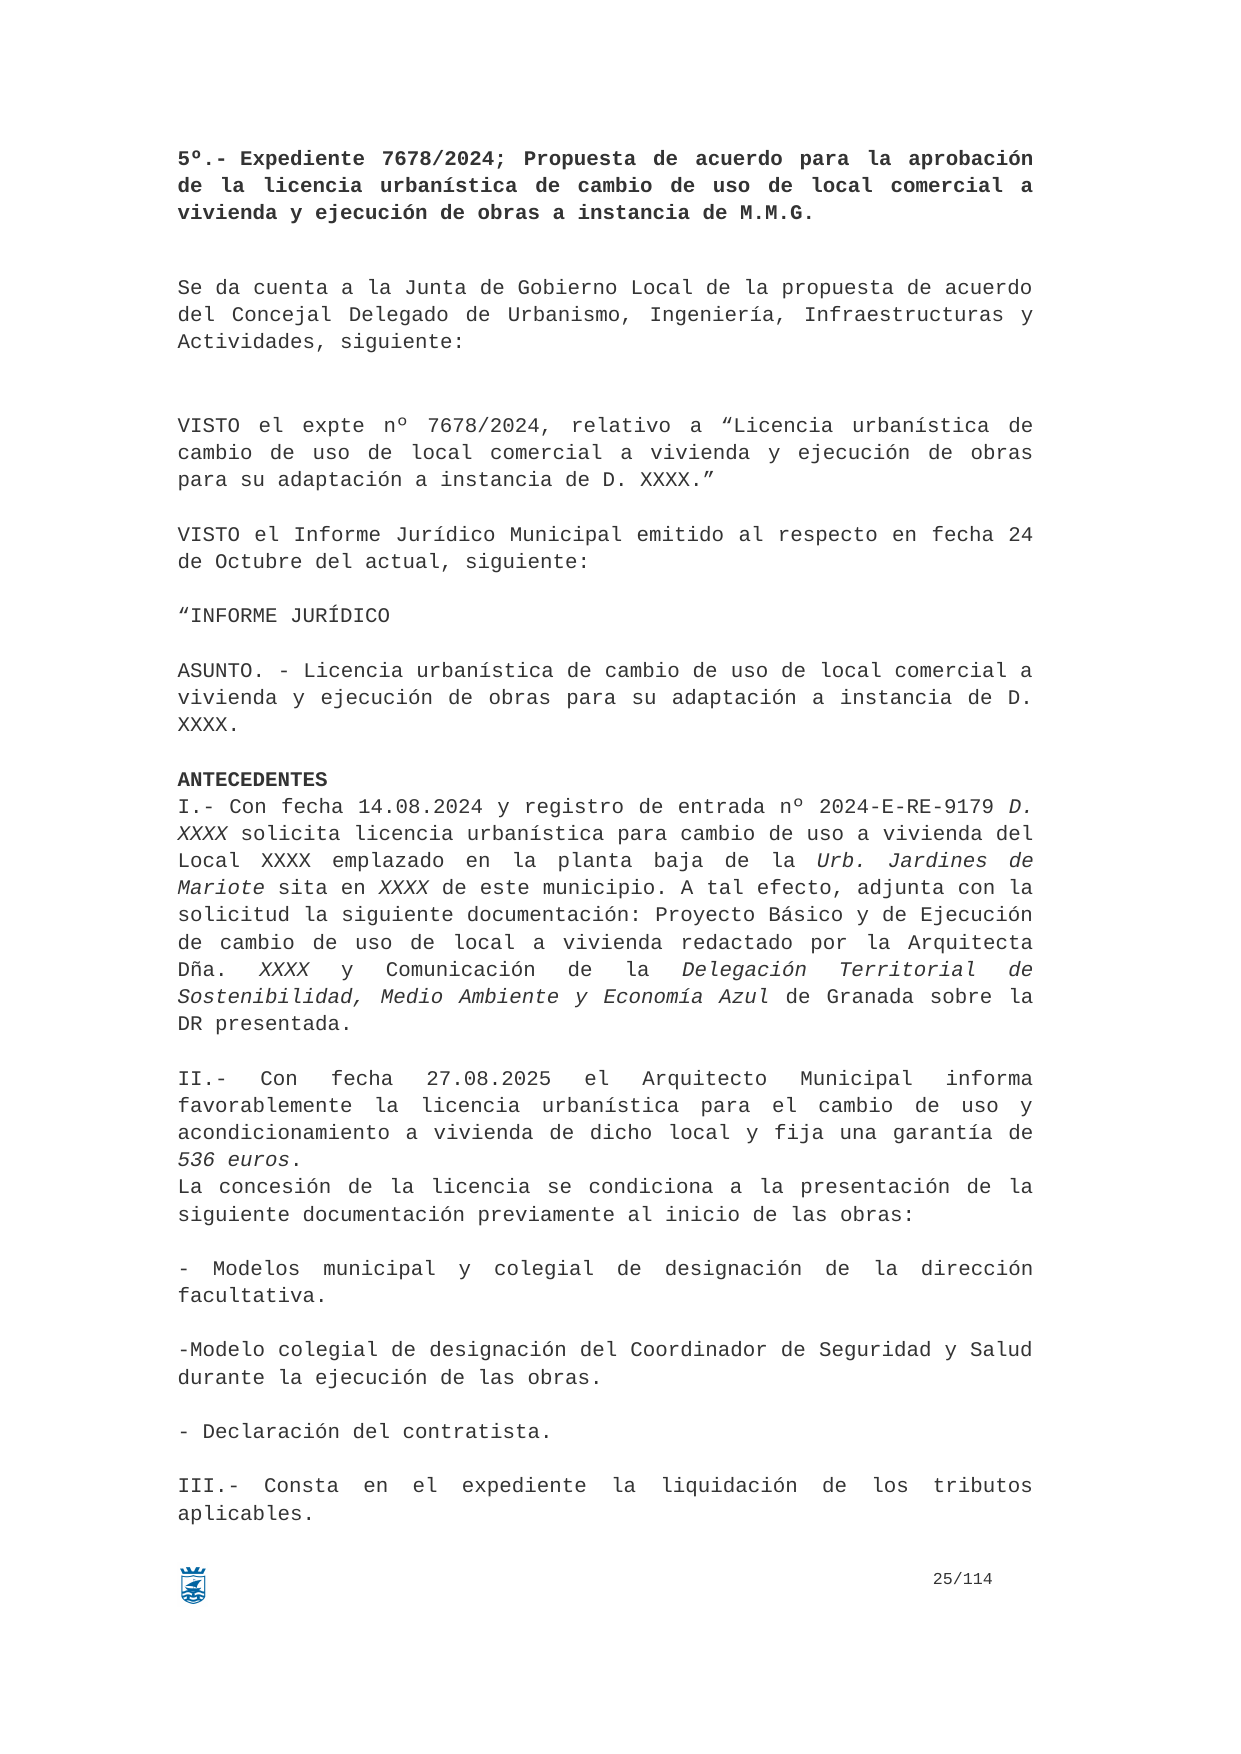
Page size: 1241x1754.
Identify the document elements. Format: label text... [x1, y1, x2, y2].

text VISTO el Informe Jurídico Municipal emitido al respecto en fecha 24 de Octubre del actual, siguiente: [177, 524, 1033, 575]
text “INFORME JURÍDICO [177, 605, 1033, 629]
subtitle Expediente 7678/2024; Propuesta de acuerdo para la aprobación de la licencia urbanística de cambio de uso de local comercial a vivienda y ejecución de obras a instancia de M.M.G. [177, 148, 1033, 226]
text VISTO el expte nº 7678/2024, relativo a “Licencia urbanística de cambio de uso de local comercial a vivienda y ejecución de obras para su adaptación a instancia de D. XXXX.” [177, 415, 1033, 493]
text II.- Con fecha 27.08.2025 el Arquitecto Municipal informa favorablemente la licencia urbanística para el cambio de uso y acondicionamiento a vivienda de dicho local y fija una garantía de 536 euros. [177, 1068, 1033, 1173]
text ASUNTO. - Licencia urbanística de cambio de uso de local comercial a vivienda y ejecución de obras para su adaptación a instancia de D. XXXX. [177, 660, 1033, 738]
text - Modelos municipal y colegial de designación de la dirección facultativa. [177, 1258, 1033, 1309]
text ANTECEDENTES [177, 768, 1033, 792]
picture [177, 1562, 208, 1607]
text La concesión de la licencia se condiciona a la presentación de la siguiente documentación previamente al inicio de las obras: [177, 1176, 1033, 1227]
text Se da cuenta a la Junta de Gobierno Local de la propuesta de acuerdo del Concejal Delegado de Urbanismo, Ingeniería, Infraestructuras y Actividades, siguiente: [177, 277, 1033, 355]
text -Modelo colegial de designación del Coordinador de Seguridad y Salud durante la ejecución de las obras. [177, 1312, 1033, 1390]
text - Declaración del contratista. [177, 1421, 1033, 1445]
text I.- Con fecha 14.08.2024 y registro de entrada nº 2024-E-RE-9179 D. XXXX solicita licencia urbanística para cambio de uso a vivienda del Local XXXX emplazado en la planta baja de la Urb. Jardines de Mariote sita en XXXX de este municipio. A tal efecto, adjunta con la solicitud la siguiente documentación: Proyecto Básico y de Ejecución de cambio de uso de local a vivienda redactado por la Arquitecta Dña. XXXX y Comunicación de la Delegación Territorial de Sostenibilidad, Medio Ambiente y Economía Azul de Granada sobre la DR presentada. [177, 796, 1033, 1037]
text III.- Consta en el expediente la liquidación de los tributos aplicables. [177, 1475, 1033, 1526]
